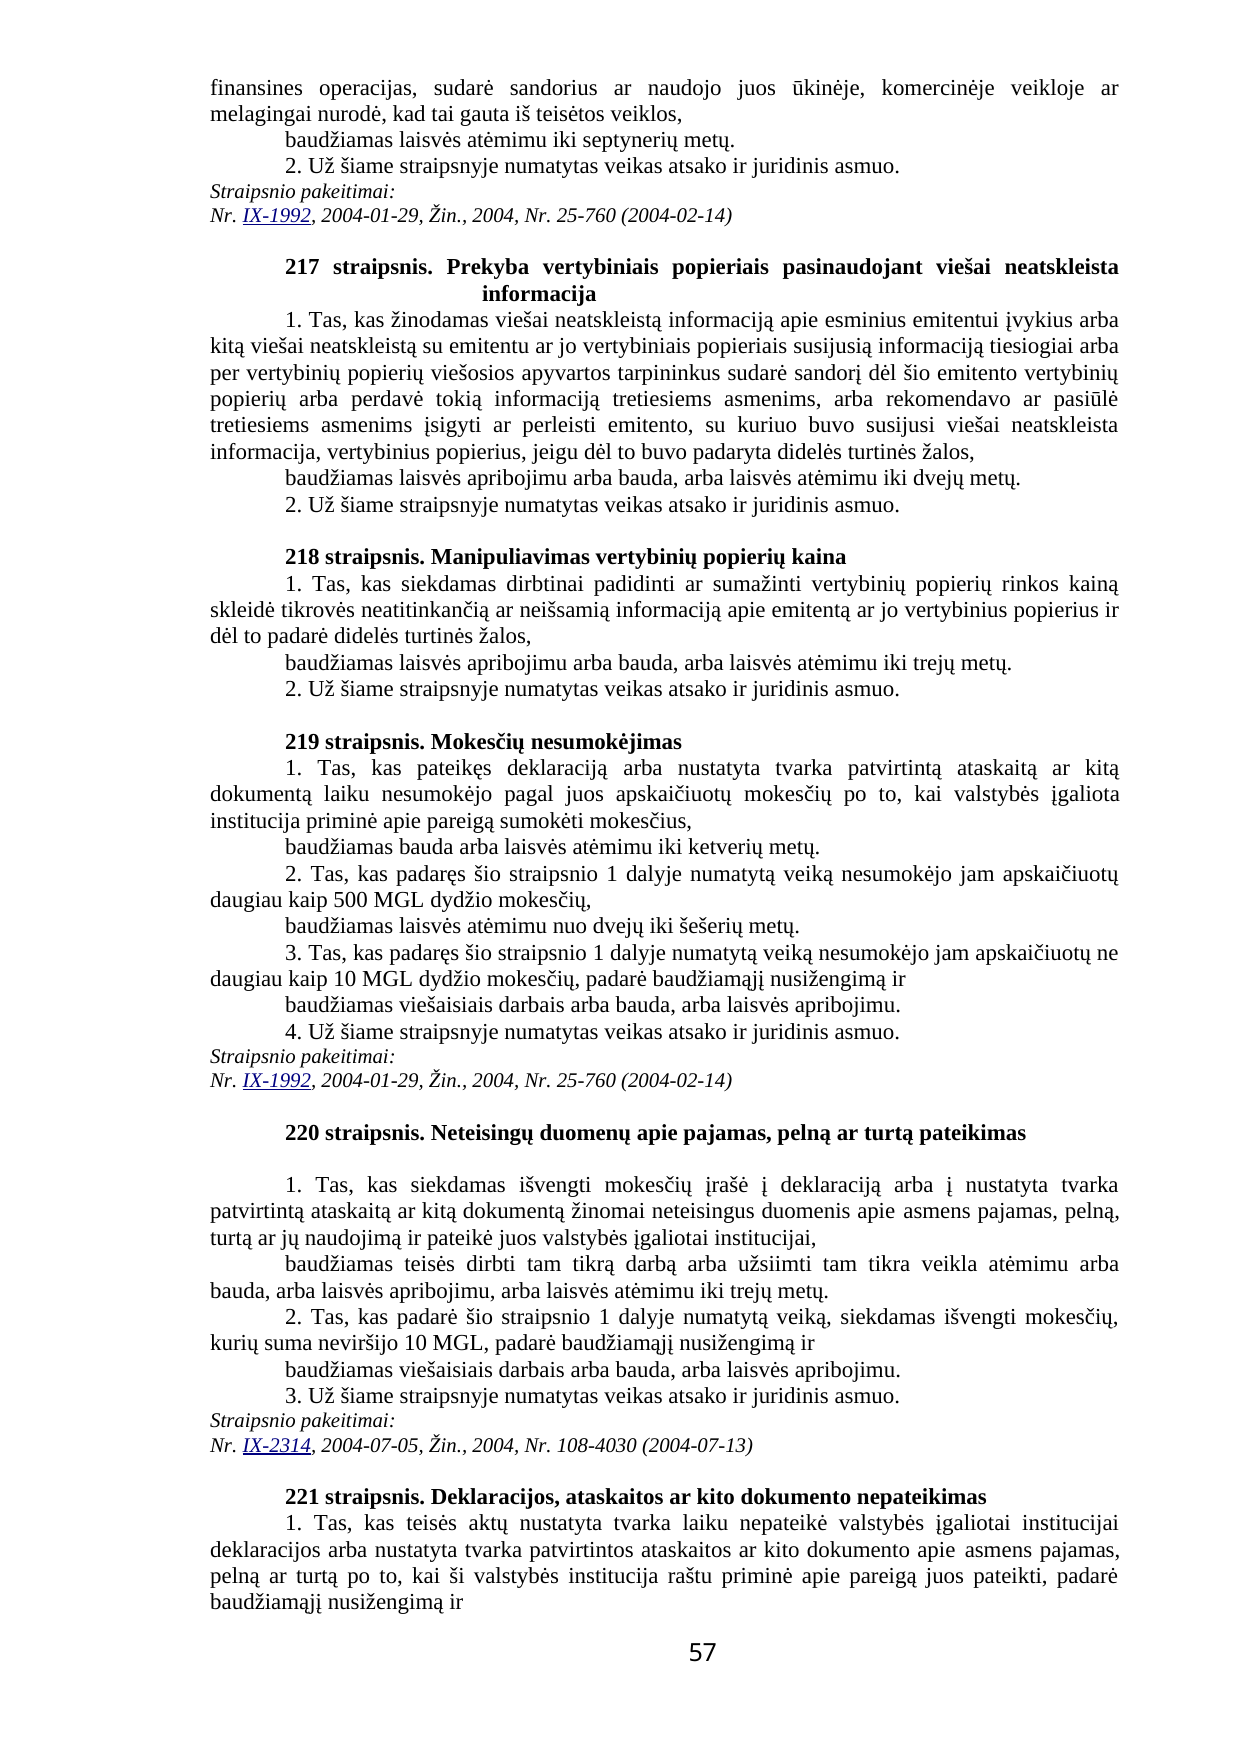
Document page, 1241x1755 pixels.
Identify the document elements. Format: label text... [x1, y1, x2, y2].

text Nr. IX-1992, 2004-01-29, Žin., 2004, Nr. 25-760 (2004-02-14) [210, 203, 1120, 227]
text 1. Tas, kas pateikęs deklaraciją arba nustatyta tvarka patvirtintą ataskaitą ar kitą dokumentą laiku nesumokėjo pagal juos apskaičiuotų mokesčių po to, kai valstybės įgaliota institucija priminė apie pareigą sumokėti mokesčius, [210, 754, 1120, 833]
text 220 straipsnis. Neteisingų duomenų apie pajamas, pelną ar turtą pateikimas [285, 1118, 1120, 1145]
text baudžiamas laisvės apribojimu arba bauda, arba laisvės atėmimu iki trejų metų. [210, 649, 1120, 675]
text 2. Už šiame straipsnyje numatytas veikas atsako ir juridinis asmuo. [210, 153, 1120, 179]
text 1. Tas, kas siekdamas išvengti mokesčių įrašė į deklaraciją arba į nustatyta tvarka patvirtintą ataskaitą ar kitą dokumentą žinomai neteisingus duomenis apie asmens pajamas, pelną, turtą ar jų naudojimą ir pateikė juos valstybės įgaliotai institucijai, [210, 1171, 1120, 1250]
text 1. Tas, kas žinodamas viešai neatskleistą informaciją apie esminius emitentui įvykius arba kitą viešai neatskleistą su emitentu ar jo vertybiniais popieriais susijusią informaciją tiesiogiai arba per vertybinių popierių viešosios apyvartos tarpininkus sudarė sandorį dėl šio emitento vertybinių popierių arba perdavė tokią informaciją tretiesiems asmenims, arba rekomendavo ar pasiūlė tretiesiems asmenims įsigyti ar perleisti emitento, su kuriuo buvo susijusi viešai neatskleista informacija, vertybinius popierius, jeigu dėl to buvo padaryta didelės turtinės žalos, [210, 306, 1120, 464]
text 219 straipsnis. Mokesčių nesumokėjimas [210, 728, 1120, 754]
text 2. Už šiame straipsnyje numatytas veikas atsako ir juridinis asmuo. [210, 675, 1120, 701]
text baudžiamas teisės dirbti tam tikrą darbą arba užsiimti tam tikra veikla atėmimu arba bauda, arba laisvės apribojimu, arba laisvės atėmimu iki trejų metų. [210, 1250, 1120, 1303]
text Nr. IX-1992, 2004-01-29, Žin., 2004, Nr. 25-760 (2004-02-14) [210, 1068, 1120, 1092]
text baudžiamas viešaisiais darbais arba bauda, arba laisvės apribojimu. [210, 991, 1120, 1018]
text Nr. IX-2314, 2004-07-05, Žin., 2004, Nr. 108-4030 (2004-07-13) [210, 1432, 1120, 1457]
text baudžiamas laisvės atėmimu iki septynerių metų. [210, 126, 1120, 153]
text 3. Už šiame straipsnyje numatytas veikas atsako ir juridinis asmuo. [210, 1382, 1120, 1408]
text 221 straipsnis. Deklaracijos, ataskaitos ar kito dokumento nepateikimas [210, 1483, 1120, 1509]
text 4. Už šiame straipsnyje numatytas veikas atsako ir juridinis asmuo. [210, 1018, 1120, 1044]
text Straipsnio pakeitimai: [210, 1044, 1120, 1068]
text 218 straipsnis. Manipuliavimas vertybinių popierių kaina [210, 543, 1120, 570]
text 1. Tas, kas siekdamas dirbtinai padidinti ar sumažinti vertybinių popierių rinkos kainą skleidė tikrovės neatitinkančią ar neišsamią informaciją apie emitentą ar jo vertybinius popierius ir dėl to padarė didelės turtinės žalos, [210, 570, 1120, 649]
text baudžiamas viešaisiais darbais arba bauda, arba laisvės apribojimu. [210, 1356, 1120, 1382]
text baudžiamas bauda arba laisvės atėmimu iki ketverių metų. [210, 833, 1120, 859]
text 3. Tas, kas padaręs šio straipsnio 1 dalyje numatytą veiką nesumokėjo jam apskaičiuotų ne daugiau kaip 10 MGL dydžio mokesčių, padarė baudžiamąjį nusižengimą ir [210, 939, 1120, 991]
text 2. Už šiame straipsnyje numatytas veikas atsako ir juridinis asmuo. [210, 491, 1120, 517]
text baudžiamas laisvės atėmimu nuo dvejų iki šešerių metų. [210, 912, 1120, 939]
text 1. Tas, kas teisės aktų nustatyta tvarka laiku nepateikė valstybės įgaliotai institucijai deklaracijos arba nustatyta tvarka patvirtintos ataskaitos ar kito dokumento apie asmens pajamas, pelną ar turtą po to, kai ši valstybės institucija raštu priminė apie pareigą juos pateikti, padarė baudžiamąjį nusižengimą ir [210, 1509, 1120, 1615]
text 2. Tas, kas padarė šio straipsnio 1 dalyje numatytą veiką, siekdamas išvengti mokesčių, kurių suma neviršijo 10 MGL, padarė baudžiamąjį nusižengimą ir [210, 1303, 1120, 1356]
text Straipsnio pakeitimai: [210, 1408, 1120, 1432]
text finansines operacijas, sudarė sandorius ar naudojo juos ūkinėje, komercinėje veikloje ar melagingai nurodė, kad tai gauta iš teisėtos veiklos, [210, 73, 1120, 126]
text Straipsnio pakeitimai: [210, 179, 1120, 203]
text 217 straipsnis. Prekyba vertybiniais popieriais pasinaudojant viešai neatskleista informacija [285, 253, 1120, 306]
text 2. Tas, kas padaręs šio straipsnio 1 dalyje numatytą veiką nesumokėjo jam apskaičiuotų daugiau kaip 500 MGL dydžio mokesčių, [210, 859, 1120, 912]
text baudžiamas laisvės apribojimu arba bauda, arba laisvės atėmimu iki dvejų metų. [210, 464, 1120, 491]
